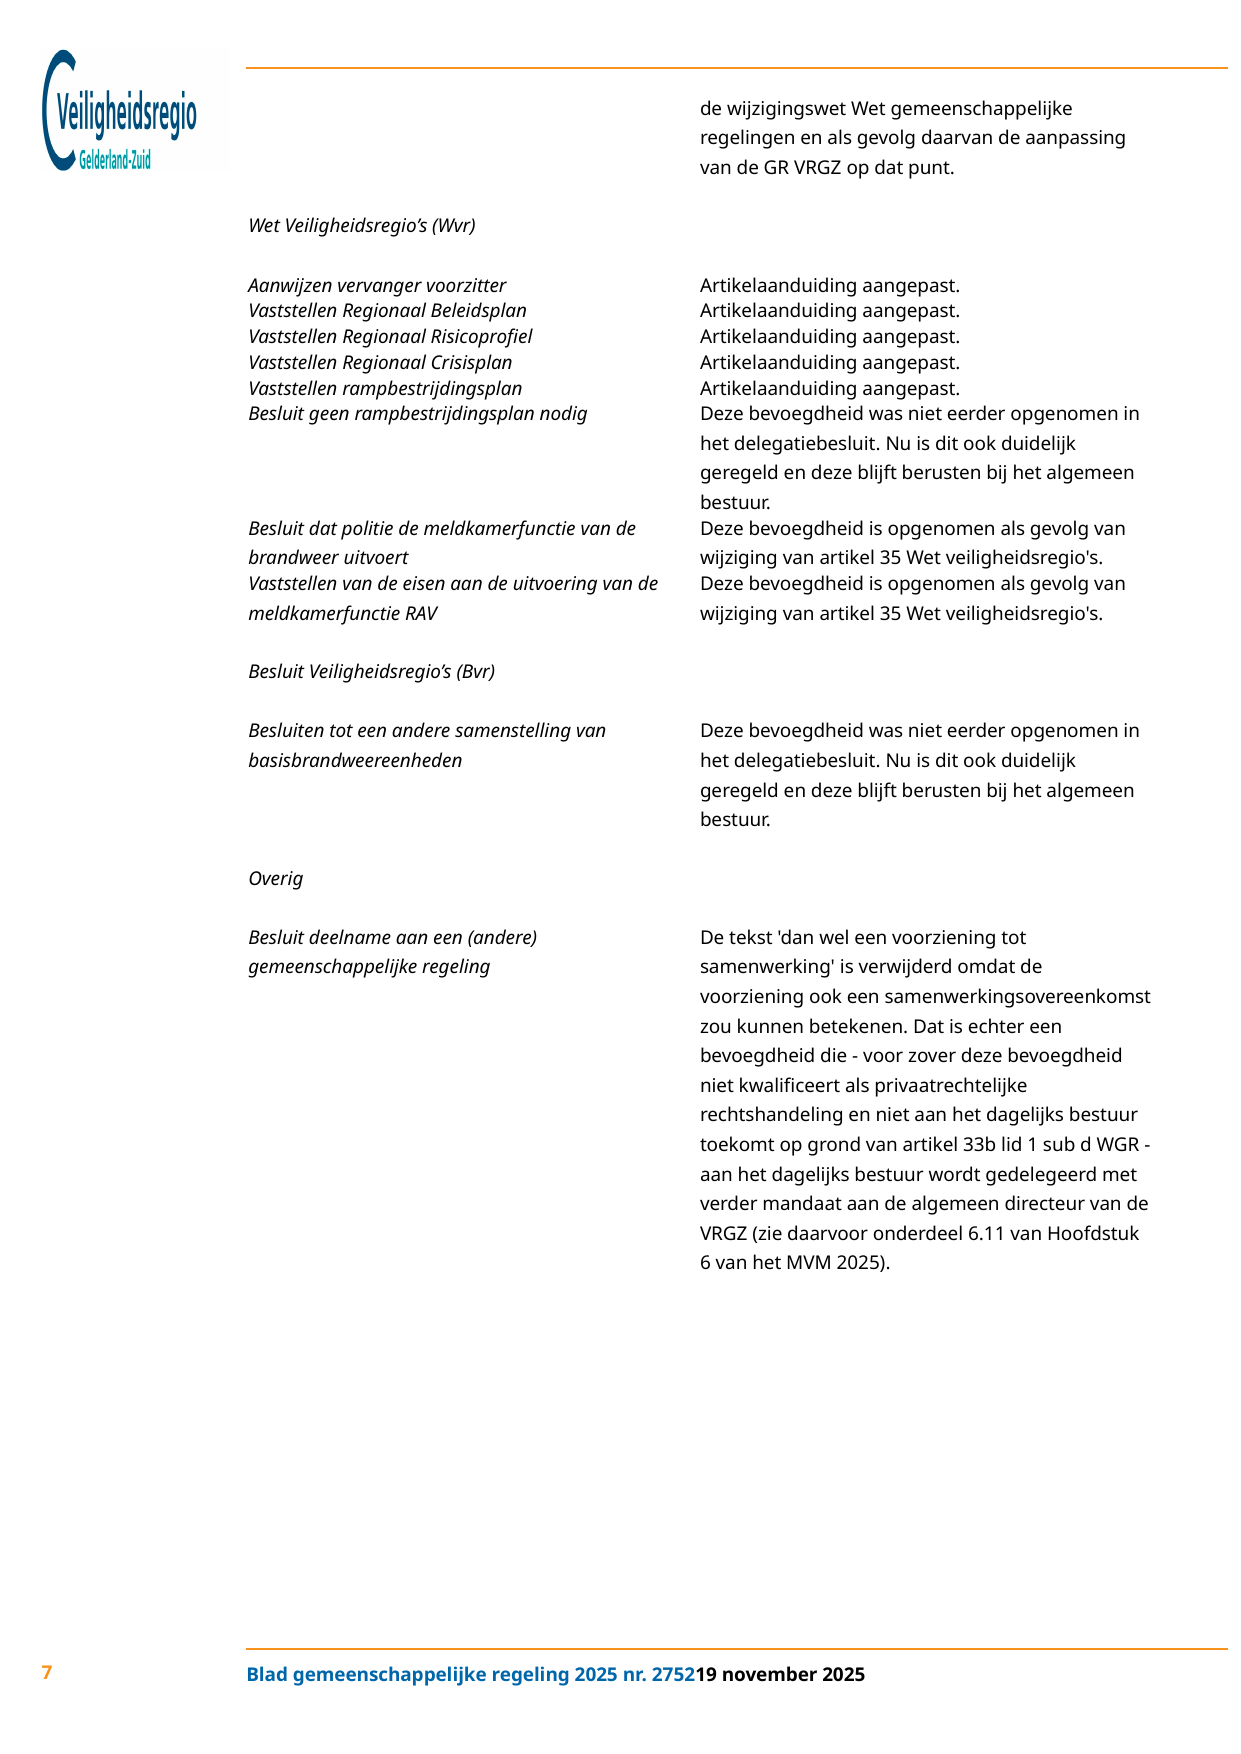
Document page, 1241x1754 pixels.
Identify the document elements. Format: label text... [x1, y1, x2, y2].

table_header De tekst 'dan wel een voorziening tot samenwerking' is verwijderd omdat de voorziening ook een samenwerkingsovereenkomst zou kunnen betekenen. Dat is echter een bevoegdheid die - voor zover deze bevoegdheid niet kwalificeert als privaatrechtelijke rechtshandeling en niet aan het dagelijks bestuur toekomt op grond van artikel 33b lid 1 sub d WGR - aan het dagelijks bestuur wordt gedelegeerd met verder mandaat aan de algemeen directeur van de VRGZ (zie daarvoor onderdeel 6.11 van Hoofdstuk 6 van het MVM 2025). [700, 924, 1152, 1275]
table_cell [248, 95, 700, 180]
table_cell Besluit geen rampbestrijdingsplan nodig [248, 400, 700, 515]
table_cell Deze bevoegdheid is opgenomen als gevolg van wijziging van artikel 35 Wet veiligheidsregio's. [700, 570, 1152, 626]
table_cell Vaststellen Regionaal Risicoprofiel [248, 323, 700, 349]
table_cell Artikelaanduiding aangepast. [700, 298, 1152, 323]
text Wet Veiligheidsregio’s (Wvr) [248, 212, 1152, 238]
table_header Besluit deelname aan een (andere) gemeenschappelijke regeling [248, 924, 700, 1275]
table_header Besluiten tot een andere samenstelling van basisbrandweereenheden [248, 718, 700, 832]
table_cell Deze bevoegdheid was niet eerder opgenomen in het delegatiebesluit. Nu is dit ook duidelijk geregeld en deze blijft berusten bij het algemeen bestuur. [700, 400, 1152, 515]
picture [41, 47, 231, 172]
table_header Artikelaanduiding aangepast. [700, 272, 1152, 297]
table_cell Artikelaanduiding aangepast. [700, 349, 1152, 375]
table_cell Artikelaanduiding aangepast. [700, 323, 1152, 349]
table_header Deze bevoegdheid was niet eerder opgenomen in het delegatiebesluit. Nu is dit ook duidelijk geregeld en deze blijft berusten bij het algemeen bestuur. [700, 718, 1152, 832]
table_cell Artikelaanduiding aangepast. [700, 375, 1152, 400]
table_cell Vaststellen rampbestrijdingsplan [248, 375, 700, 400]
table_cell Vaststellen Regionaal Crisisplan [248, 349, 700, 375]
table_cell Vaststellen Regionaal Beleidsplan [248, 298, 700, 323]
text Overig [248, 865, 1152, 891]
table_cell Besluit dat politie de meldkamerfunctie van de brandweer uitvoert [248, 515, 700, 570]
text Besluit Veiligheidsregio’s (Bvr) [248, 658, 1152, 684]
table_cell Deze bevoegdheid is opgenomen als gevolg van wijziging van artikel 35 Wet veiligheidsregio's. [700, 515, 1152, 570]
table_cell Vaststellen van de eisen aan de uitvoering van de meldkamerfunctie RAV [248, 570, 700, 626]
table_cell de wijzigingswet Wet gemeenschappelijke regelingen en als gevolg daarvan de aanpassing van de GR VRGZ op dat punt. [700, 95, 1152, 180]
table_header Aanwijzen vervanger voorzitter [248, 272, 700, 297]
